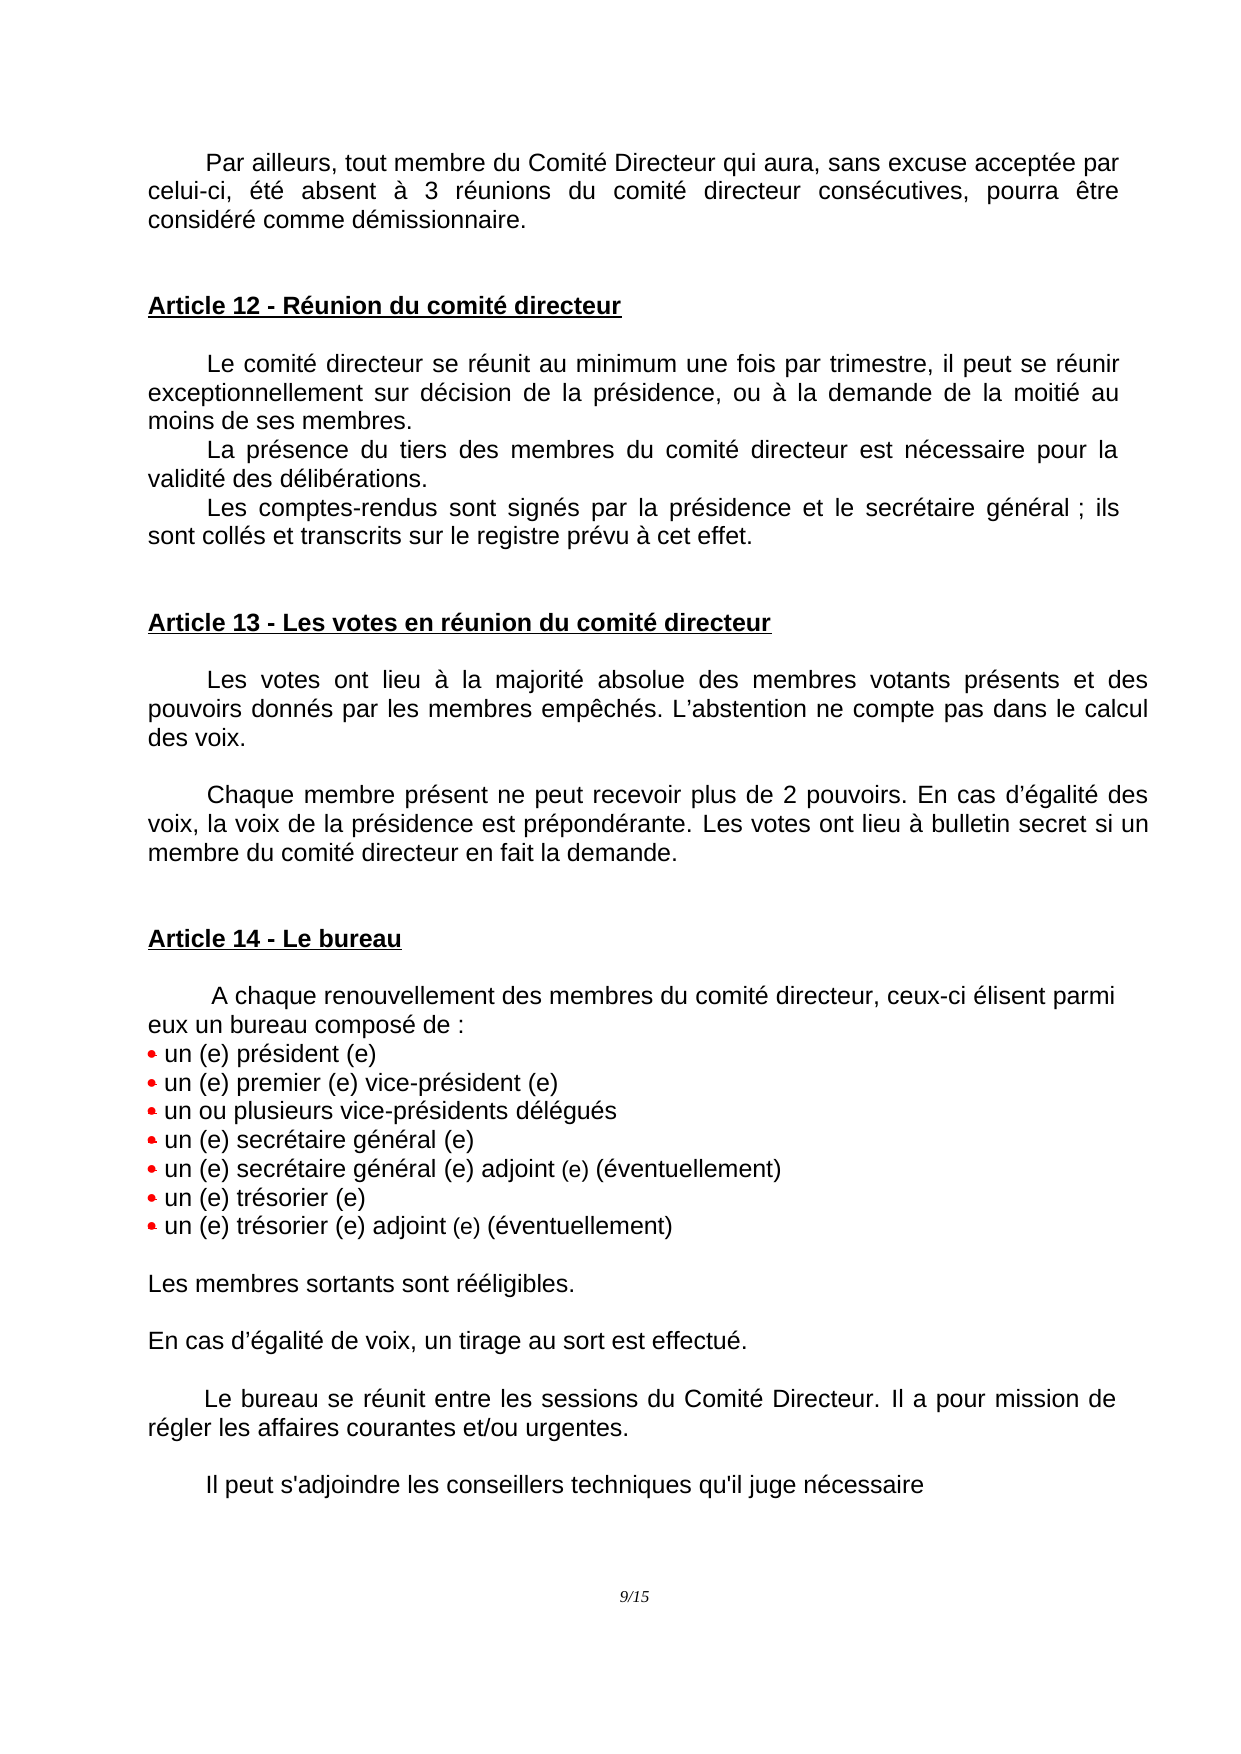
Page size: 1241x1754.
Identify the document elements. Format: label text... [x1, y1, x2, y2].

text Chaque membre présent ne peut recevoir plus de 2 pouvoirs. En cas d’égalité des voix, la voix de la présidence est prépondérante. Les votes ont lieu à bulletin secret si un membre du comité directeur en fait la demande. [148, 780, 1150, 866]
text Les membres sortants sont rééligibles. [148, 1269, 1116, 1298]
list un ou plusieurs vice-présidents délégués [148, 1096, 1121, 1125]
text Les votes ont lieu à la majorité absolue des membres votants présents et des pouvoirs donnés par les membres empêchés. L’abstention ne compte pas dans le calcul des voix. [148, 665, 1150, 751]
list un (e) trésorier (e) [148, 1183, 1121, 1211]
text En cas d’égalité de voix, un tirage au sort est effectué. [148, 1326, 1121, 1355]
list un (e) secrétaire général (e) [148, 1125, 1121, 1154]
text La présence du tiers des membres du comité directeur est nécessaire pour la validité des délibérations. [148, 435, 1119, 493]
list un (e) premier (e) vice-président (e) [148, 1068, 1121, 1096]
text Le comité directeur se réunit au minimum une fois par trimestre, il peut se réunir exceptionnellement sur décision de la présidence, ou à la demande de la moitié au moins de ses membres. [148, 349, 1121, 435]
text Les comptes-rendus sont signés par la présidence et le secrétaire général ; ils sont collés et transcrits sur le registre prévu à cet effet. [148, 493, 1119, 550]
text A chaque renouvellement des membres du comité directeur, ceux-ci élisent parmi eux un bureau composé de : [148, 981, 1116, 1039]
text Par ailleurs, tout membre du Comité Directeur qui aura, sans excuse acceptée par celui-ci, été absent à 3 réunions du comité directeur consécutives, pourra être considéré comme démissionnaire. [148, 148, 1121, 234]
subtitle Article 14 - Le bureau [148, 924, 1150, 953]
text Article 12 - Réunion du comité directeur [148, 291, 1150, 320]
list un (e) trésorier (e) adjoint (e) (éventuellement) [148, 1211, 1121, 1240]
text Il peut s'adjoindre les conseillers techniques qu'il juge nécessaire [148, 1470, 1121, 1499]
text Le bureau se réunit entre les sessions du Comité Directeur. Il a pour mission de régler les affaires courantes et/ou urgentes. [148, 1384, 1116, 1441]
list un (e) président (e) [148, 1039, 1121, 1068]
list un (e) secrétaire général (e) adjoint (e) (éventuellement) [148, 1154, 1121, 1183]
text Article 13 - Les votes en réunion du comité directeur [148, 608, 1150, 636]
